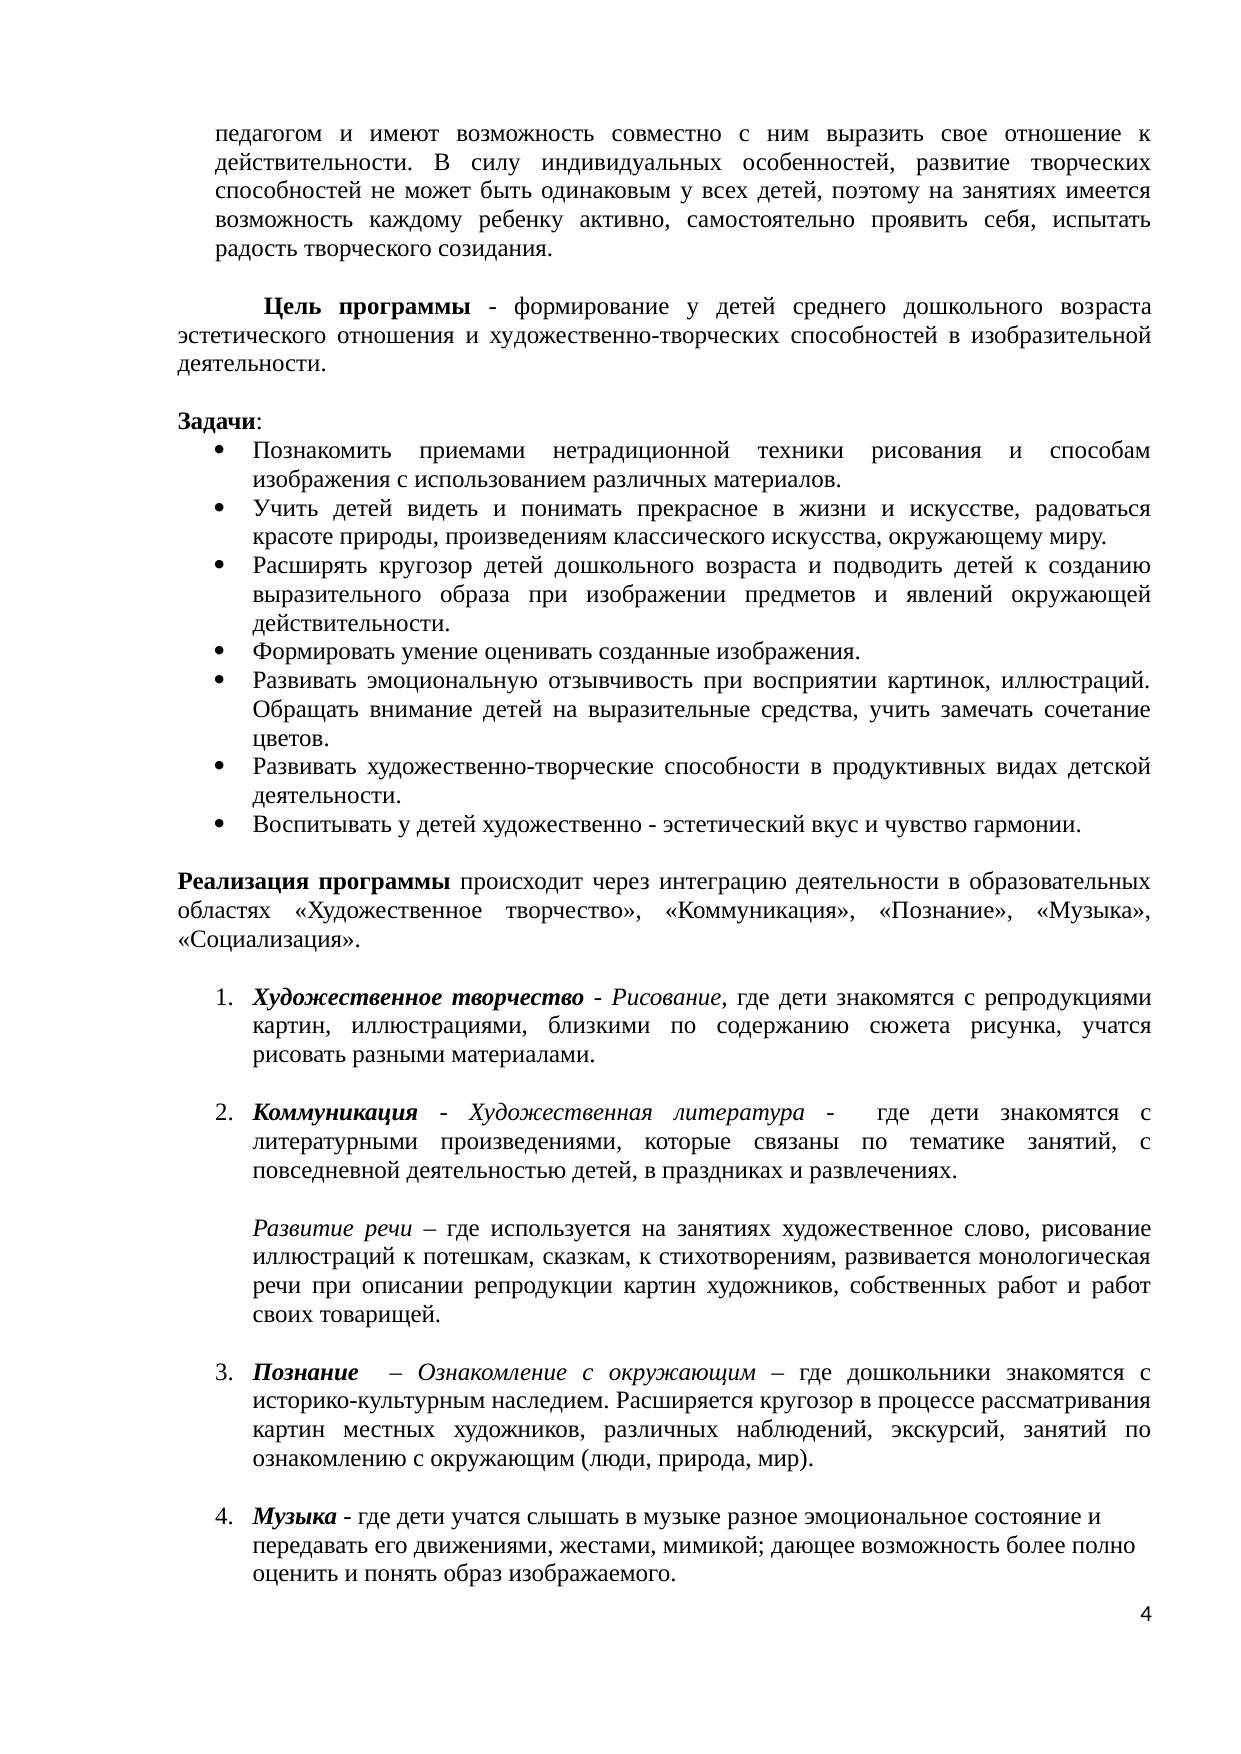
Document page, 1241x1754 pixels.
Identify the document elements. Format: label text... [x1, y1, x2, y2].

text Реализация программы происходит через интеграцию деятельности в образовательных областях «Художественное творчество», «Коммуникация», «Познание», «Музыка», «Социализация». [177, 866, 1152, 953]
text Задачи: [177, 406, 1152, 435]
list Коммуникация - Художественная литература - где дети зна­комятся с литературными произведениями, которые связаны по тематике занятий, с повседневной деятельностью детей, в праздниках и развлечениях. [215, 1097, 1152, 1183]
list Учить детей видеть и понимать прекрасное в жизни и искусстве, радоваться красоте природы, произведениям классического искусства, окружающему миру. [215, 493, 1152, 550]
list Развивать эмоциональную отзывчивость при восприятии картинок, иллюстраций. Обращать внимание детей на выразительные средства, учить замечать сочетание цветов. [215, 665, 1152, 751]
text педагогом и имеют возможность совместно с ним выразить свое отношение к действительности. В силу индивидуальных особенностей, развитие творческих способностей не может быть одинаковым у всех детей, поэтому на занятиях имеется возможность каждому ребенку активно, самостоятельно проявить себя, испытать радость творческого созидания. [215, 118, 1152, 262]
list Музыка - где дети учатся слышать в музыке разное эмоциональное состояние и передавать его движениями, же­стами, мимикой; дающее возможность более полно оценить и понять образ изображаемого. [215, 1501, 1152, 1587]
list Формировать умение оценивать созданные изображения. [215, 636, 1152, 665]
list Познание – Ознакомление с окружающим – где дошкольники знакомятся с историко-культурным наследием. Расширяется кругозор в процессе рассматривания картин местных художников, различных наблюдений, экскурсий, занятий по ознакомлению с окружающим (люди, природа, мир). [215, 1357, 1152, 1472]
list Расширять кругозор детей дошкольного возраста и подводить детей к созданию выразительного образа при изображении предметов и явлений окружающей действительности. [215, 550, 1152, 636]
list Художественное творчество - Рисование, где дети знакомятся с репро­дукциями картин, иллюстрациями, близкими по содержанию сю­жета рисунка, учатся рисовать разными материалами. [215, 982, 1152, 1068]
text Развитие речи – где используется на занятиях художественное слово, рисование иллюстраций к потешкам, сказкам, к стихотворениям, развивается монологическая речи при описании репродукции картин художников, собственных работ и работ своих товарищей. [252, 1213, 1152, 1328]
text Цель программы - формирование у детей среднего дошкольного воз­раста эстетического отношения и ху­дожественно-творческих способнос­тей в изобразительной деятельности. [177, 291, 1152, 377]
list Познакомить приемами нетрадиционной техники рисования и способам изображения с использованием различных материалов. [215, 435, 1152, 493]
list Развивать художественно-творческие способности в продуктивных видах детской деятельности. [215, 751, 1152, 809]
list Воспитывать у детей художественно - эстетический вкус и чувство гармонии. [215, 809, 1152, 838]
